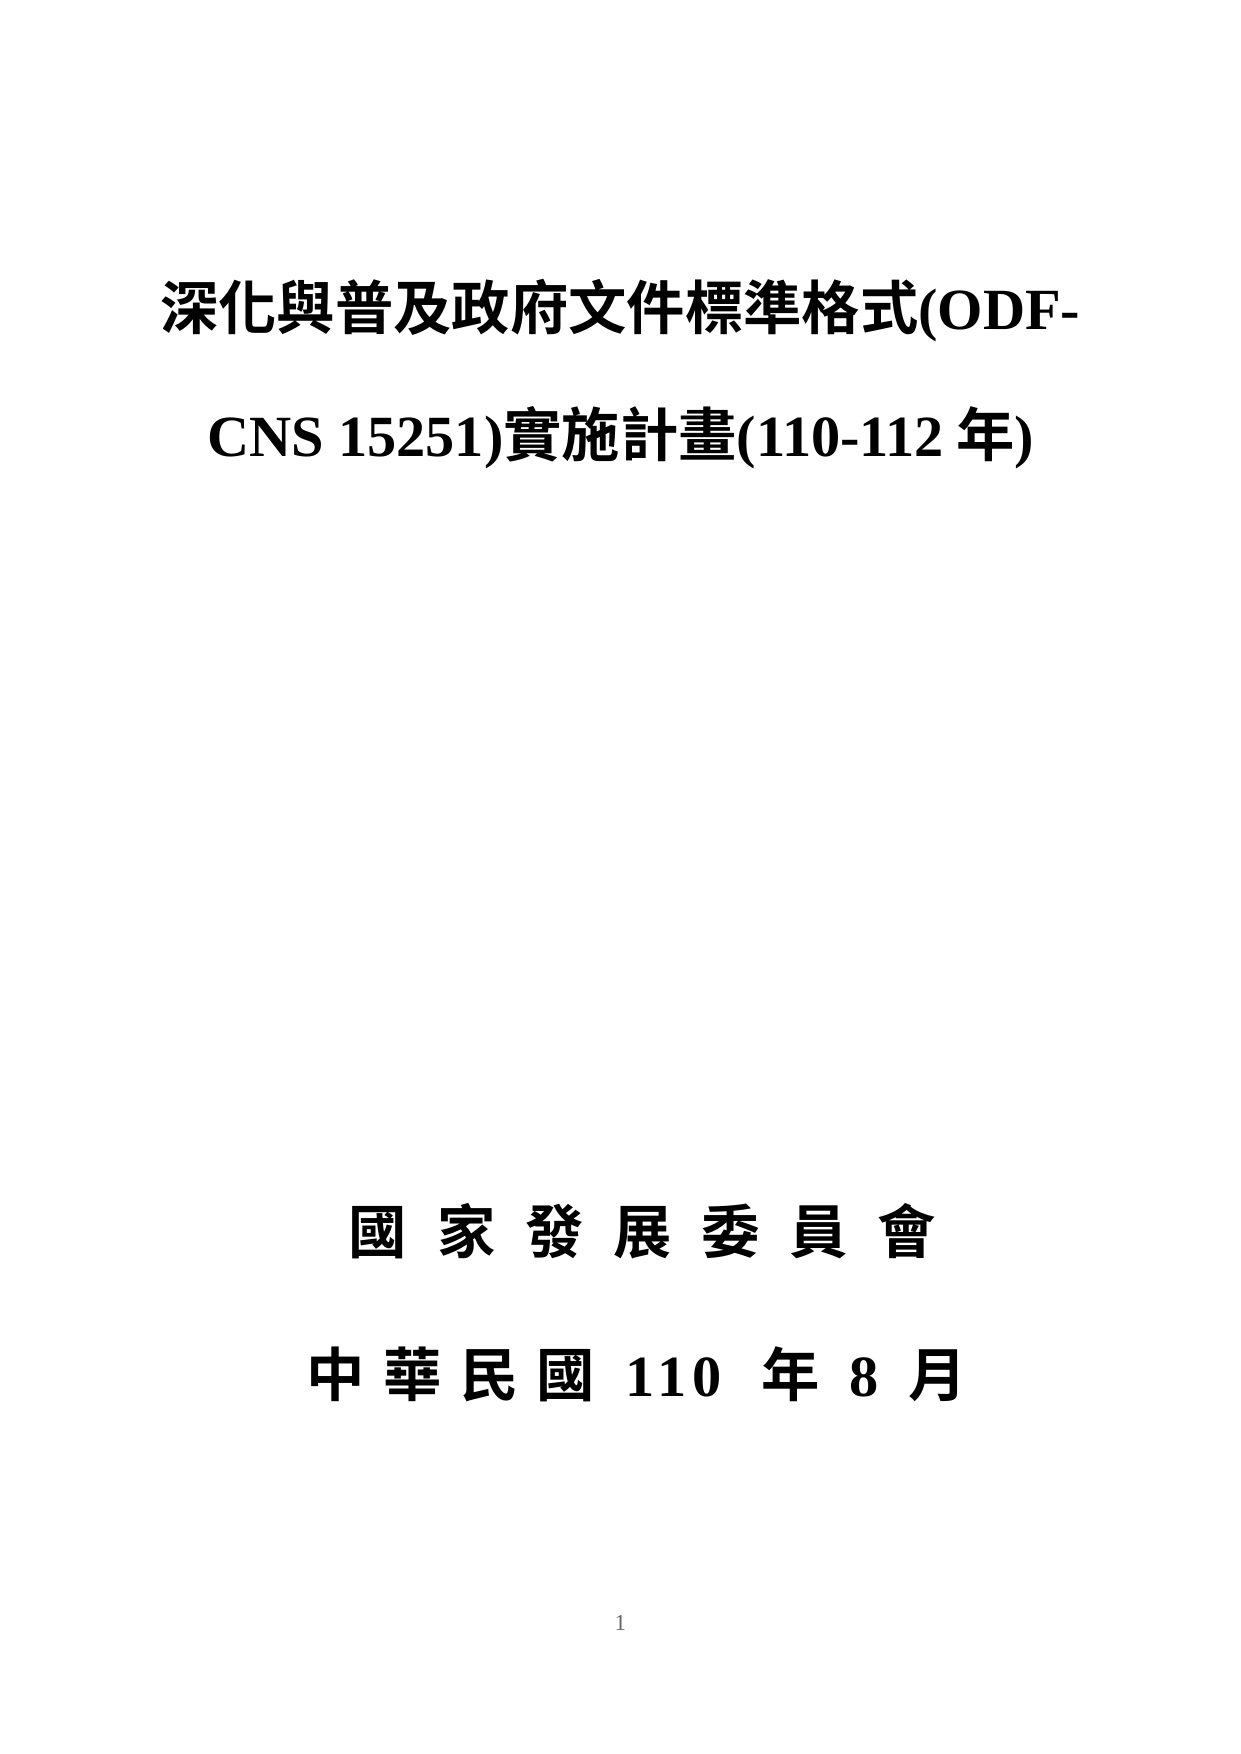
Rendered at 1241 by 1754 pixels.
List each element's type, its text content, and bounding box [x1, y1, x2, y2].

text 深化與普及政府文件標準格式(ODF-CNS 15251)實施計畫(110-112年) [118, 262, 1122, 473]
text 國家發展委員會 [118, 1186, 1122, 1270]
text 中華民國110 年8月 [118, 1329, 1122, 1413]
